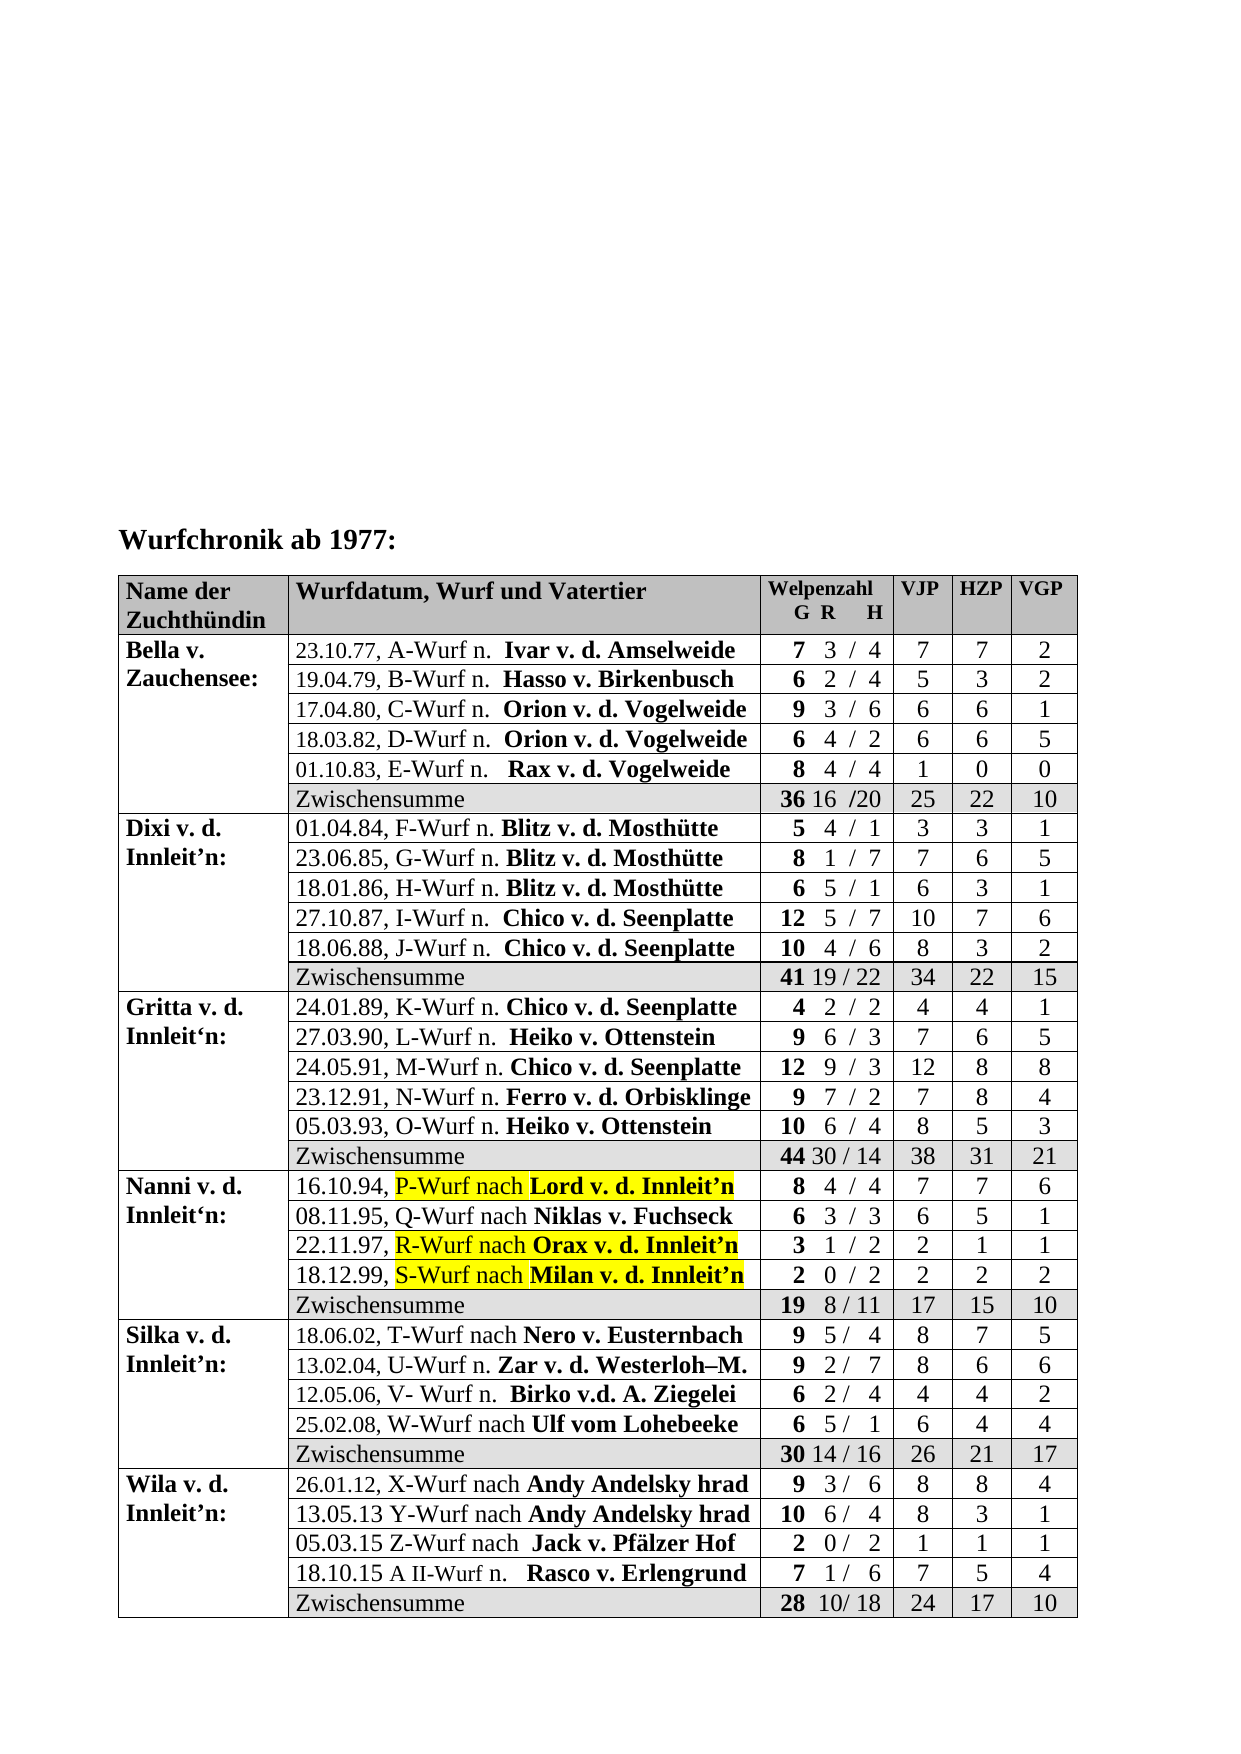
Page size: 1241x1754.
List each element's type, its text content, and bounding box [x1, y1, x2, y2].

table_cell 10 [894, 903, 952, 932]
table_cell 01.04.84, F-Wurf n. Blitz v. d. Mosthütte [289, 814, 760, 842]
table_cell 10 [1012, 784, 1077, 812]
table_cell 05.03.93, O-Wurf n. Heiko v. Ottenstein [289, 1111, 760, 1140]
table_cell 24 [894, 1588, 952, 1617]
table_cell 1 [1012, 694, 1077, 723]
table_cell 30 14 / 16 [761, 1439, 893, 1468]
table_cell 23.12.91, N-Wurf n. Ferro v. d. Orbisklinge [289, 1082, 760, 1110]
table_cell 2 [1012, 1260, 1077, 1289]
table_cell 6 [894, 694, 952, 723]
table_cell Zwischensumme [289, 1141, 760, 1170]
table_header VJP [894, 576, 952, 634]
table_cell Bella v. Zauchensee: [119, 635, 288, 812]
table_cell 01.10.83, E-Wurf n. Rax v. d. Vogelweide [289, 754, 760, 783]
table_cell 21 [953, 1439, 1011, 1468]
table_cell 10 4 / 6 [761, 933, 893, 961]
table_cell 8 1 / 7 [761, 843, 893, 872]
table_cell 8 [953, 1469, 1011, 1498]
table_cell 6 [953, 694, 1011, 723]
table_cell 10 6 / 4 [761, 1499, 893, 1527]
table_cell 3 [953, 665, 1011, 693]
table_cell 6 [953, 1022, 1011, 1051]
table_cell Wila v. d. Innleit’n: [119, 1469, 288, 1617]
table_cell 6 [894, 724, 952, 753]
table_cell 12 [894, 1052, 952, 1081]
table_header VGP [1012, 576, 1077, 634]
table_cell 7 [894, 1022, 952, 1051]
table_cell 19.04.79, B-Wurf n. Hasso v. Birkenbusch [289, 665, 760, 693]
table_cell 6 [953, 1350, 1011, 1378]
table_cell 6 [953, 724, 1011, 753]
table_cell 1 [1012, 1499, 1077, 1527]
table_cell 7 3 / 4 [761, 635, 893, 663]
table_cell 23.10.77, A-Wurf n. Ivar v. d. Amselweide [289, 635, 760, 663]
table_cell 8 [1012, 1052, 1077, 1081]
table_cell 22 [953, 963, 1011, 991]
table_cell 8 [953, 1082, 1011, 1110]
table_cell 1 [894, 1529, 952, 1557]
table_cell 1 [953, 1529, 1011, 1557]
table_cell Gritta v. d. Innleit‘n: [119, 992, 288, 1170]
table_cell 0 [1012, 754, 1077, 783]
table_cell 5 [894, 665, 952, 693]
table_cell 05.03.15 Z-Wurf nach Jack v. Pfälzer Hof [289, 1529, 760, 1557]
table_cell 7 [953, 1171, 1011, 1200]
table_cell 1 [953, 1231, 1011, 1259]
table_cell 8 [953, 1052, 1011, 1081]
table_cell 44 30 / 14 [761, 1141, 893, 1170]
table_cell 3 [953, 814, 1011, 842]
table_cell 3 [953, 933, 1011, 961]
table_header Name der Zuchthündin [119, 576, 288, 634]
table_cell 7 [894, 1558, 952, 1587]
table_cell 34 [894, 963, 952, 991]
table_cell 1 [1012, 1231, 1077, 1259]
table_cell 2 [1012, 635, 1077, 663]
table_cell 5 [953, 1558, 1011, 1587]
table_cell Nanni v. d. Innleit‘n: [119, 1171, 288, 1319]
table_cell 22 [953, 784, 1011, 812]
table_cell 3 [953, 1499, 1011, 1527]
table_cell Zwischensumme [289, 963, 760, 991]
table_cell 6 [1012, 1350, 1077, 1378]
table_cell 8 [894, 1499, 952, 1527]
table_cell 6 2 / 4 [761, 1380, 893, 1408]
table_header HZP [953, 576, 1011, 634]
table_cell 25 [894, 784, 952, 812]
table_cell 4 [953, 992, 1011, 1021]
table_cell 2 [1012, 665, 1077, 693]
table_cell 31 [953, 1141, 1011, 1170]
table_cell 1 [1012, 1201, 1077, 1229]
table_cell 10 [1012, 1588, 1077, 1617]
table_cell 9 2 / 7 [761, 1350, 893, 1378]
table_cell 17 [1012, 1439, 1077, 1468]
table_cell 6 5 / 1 [761, 1409, 893, 1438]
table_cell 6 5 / 1 [761, 873, 893, 902]
table_cell 1 [1012, 814, 1077, 842]
table_cell 10 [1012, 1290, 1077, 1319]
table_cell 5 [953, 1111, 1011, 1140]
text Wurfchronik ab 1977: [118, 522, 1122, 556]
table_cell 26 [894, 1439, 952, 1468]
table_cell 15 [953, 1290, 1011, 1319]
table_cell 17.04.80, C-Wurf n. Orion v. d. Vogelweide [289, 694, 760, 723]
table_cell Silka v. d. Innleit’n: [119, 1320, 288, 1468]
table_cell 16.10.94, P-Wurf nach Lord v. d. Innleit’n [289, 1171, 760, 1200]
table_cell 7 [894, 1171, 952, 1200]
table_cell 3 1 / 2 [761, 1231, 893, 1259]
table_cell 9 3 / 6 [761, 694, 893, 723]
table_cell 18.01.86, H-Wurf n. Blitz v. d. Mosthütte [289, 873, 760, 902]
table_cell 25.02.08, W-Wurf nach Ulf vom Lohebeeke [289, 1409, 760, 1438]
table_cell 7 [894, 843, 952, 872]
table_cell 18.06.02, T-Wurf nach Nero v. Eusternbach [289, 1320, 760, 1349]
table_cell 08.11.95, Q-Wurf nach Niklas v. Fuchseck [289, 1201, 760, 1229]
table_cell 12 9 / 3 [761, 1052, 893, 1081]
table_cell 10 6 / 4 [761, 1111, 893, 1140]
table_cell Zwischensumme [289, 1290, 760, 1319]
table_cell 7 1 / 6 [761, 1558, 893, 1587]
table_cell 18.12.99, S-Wurf nach Milan v. d. Innleit’n [289, 1260, 760, 1289]
table_cell 2 [894, 1260, 952, 1289]
table_cell 7 [953, 635, 1011, 663]
table_cell 4 [1012, 1409, 1077, 1438]
table_cell 41 19 / 22 [761, 963, 893, 991]
table_cell 9 6 / 3 [761, 1022, 893, 1051]
table_cell 22.11.97, R-Wurf nach Orax v. d. Innleit’n [289, 1231, 760, 1259]
table_cell 6 3 / 3 [761, 1201, 893, 1229]
table_cell 4 [1012, 1082, 1077, 1110]
table_cell 4 [1012, 1469, 1077, 1498]
table_cell 9 3 / 6 [761, 1469, 893, 1498]
table_cell 12.05.06, V- Wurf n. Birko v.d. A. Ziegelei [289, 1380, 760, 1408]
table_cell 4 [953, 1409, 1011, 1438]
table_cell 2 [1012, 1380, 1077, 1408]
table_cell 7 [953, 1320, 1011, 1349]
table_cell 3 [953, 873, 1011, 902]
table_cell 3 [894, 814, 952, 842]
table_cell Zwischensumme [289, 1588, 760, 1617]
table_cell 27.10.87, I-Wurf n. Chico v. d. Seenplatte [289, 903, 760, 932]
table_cell 24.05.91, M-Wurf n. Chico v. d. Seenplatte [289, 1052, 760, 1081]
table_cell 8 [894, 1111, 952, 1140]
table_cell 13.02.04, U-Wurf n. Zar v. d. Westerloh–M. [289, 1350, 760, 1378]
table_cell 9 7 / 2 [761, 1082, 893, 1110]
table_cell 6 [1012, 1171, 1077, 1200]
table_cell Zwischensumme [289, 1439, 760, 1468]
table_cell 5 [1012, 1320, 1077, 1349]
table_cell 23.06.85, G-Wurf n. Blitz v. d. Mosthütte [289, 843, 760, 872]
table_cell 4 [894, 992, 952, 1021]
table_cell 4 [1012, 1558, 1077, 1587]
table_cell 4 [894, 1380, 952, 1408]
table_cell 26.01.12, X-Wurf nach Andy Andelsky hrad [289, 1469, 760, 1498]
table_cell Zwischensumme [289, 784, 760, 812]
table_cell 1 [1012, 873, 1077, 902]
table_cell 17 [894, 1290, 952, 1319]
table_cell 2 0 / 2 [761, 1260, 893, 1289]
table_cell 8 4 / 4 [761, 754, 893, 783]
table_cell 1 [1012, 1529, 1077, 1557]
table_cell 19 8 / 11 [761, 1290, 893, 1319]
table_cell 8 [894, 933, 952, 961]
table_cell 12 5 / 7 [761, 903, 893, 932]
table_cell 5 [953, 1201, 1011, 1229]
table_cell 15 [1012, 963, 1077, 991]
table_cell 4 [953, 1380, 1011, 1408]
table_cell 5 [1012, 843, 1077, 872]
table_cell 6 [894, 1201, 952, 1229]
table_cell 8 [894, 1320, 952, 1349]
table_cell 2 0 / 2 [761, 1529, 893, 1557]
table_cell 3 [1012, 1111, 1077, 1140]
table_cell 27.03.90, L-Wurf n. Heiko v. Ottenstein [289, 1022, 760, 1051]
table_cell 7 [894, 635, 952, 663]
table_cell 9 5 / 4 [761, 1320, 893, 1349]
table_cell 38 [894, 1141, 952, 1170]
table_cell 21 [1012, 1141, 1077, 1170]
table_cell 6 [894, 873, 952, 902]
table_cell 6 4 / 2 [761, 724, 893, 753]
table_cell 6 [894, 1409, 952, 1438]
table_cell Dixi v. d. Innleit’n: [119, 814, 288, 991]
table_header Welpenzahl G R H [761, 576, 893, 634]
table_cell 4 2 / 2 [761, 992, 893, 1021]
table_cell 5 4 / 1 [761, 814, 893, 842]
table_cell 7 [953, 903, 1011, 932]
table_cell 5 [1012, 1022, 1077, 1051]
table_cell 5 [1012, 724, 1077, 753]
table_cell 2 [953, 1260, 1011, 1289]
table_cell 2 [894, 1231, 952, 1259]
table_cell 7 [894, 1082, 952, 1110]
table_cell 1 [1012, 992, 1077, 1021]
table_cell 8 [894, 1469, 952, 1498]
table_cell 2 [1012, 933, 1077, 961]
table_cell 24.01.89, K-Wurf n. Chico v. d. Seenplatte [289, 992, 760, 1021]
table_cell 0 [953, 754, 1011, 783]
table_cell 13.05.13 Y-Wurf nach Andy Andelsky hrad [289, 1499, 760, 1527]
table_cell 6 2 / 4 [761, 665, 893, 693]
table_cell 6 [1012, 903, 1077, 932]
table_cell 6 [953, 843, 1011, 872]
table_cell 1 [894, 754, 952, 783]
table_header Wurfdatum, Wurf und Vatertier [289, 576, 760, 634]
table_cell 18.10.15 A II-Wurf n. Rasco v. Erlengrund [289, 1558, 760, 1587]
table_cell 8 [894, 1350, 952, 1378]
table_cell 28 10/ 18 [761, 1588, 893, 1617]
table_cell 18.03.82, D-Wurf n. Orion v. d. Vogelweide [289, 724, 760, 753]
table_cell 18.06.88, J-Wurf n. Chico v. d. Seenplatte [289, 933, 760, 961]
table_cell 36 16 /20 [761, 784, 893, 812]
table_cell 8 4 / 4 [761, 1171, 893, 1200]
table_cell 17 [953, 1588, 1011, 1617]
